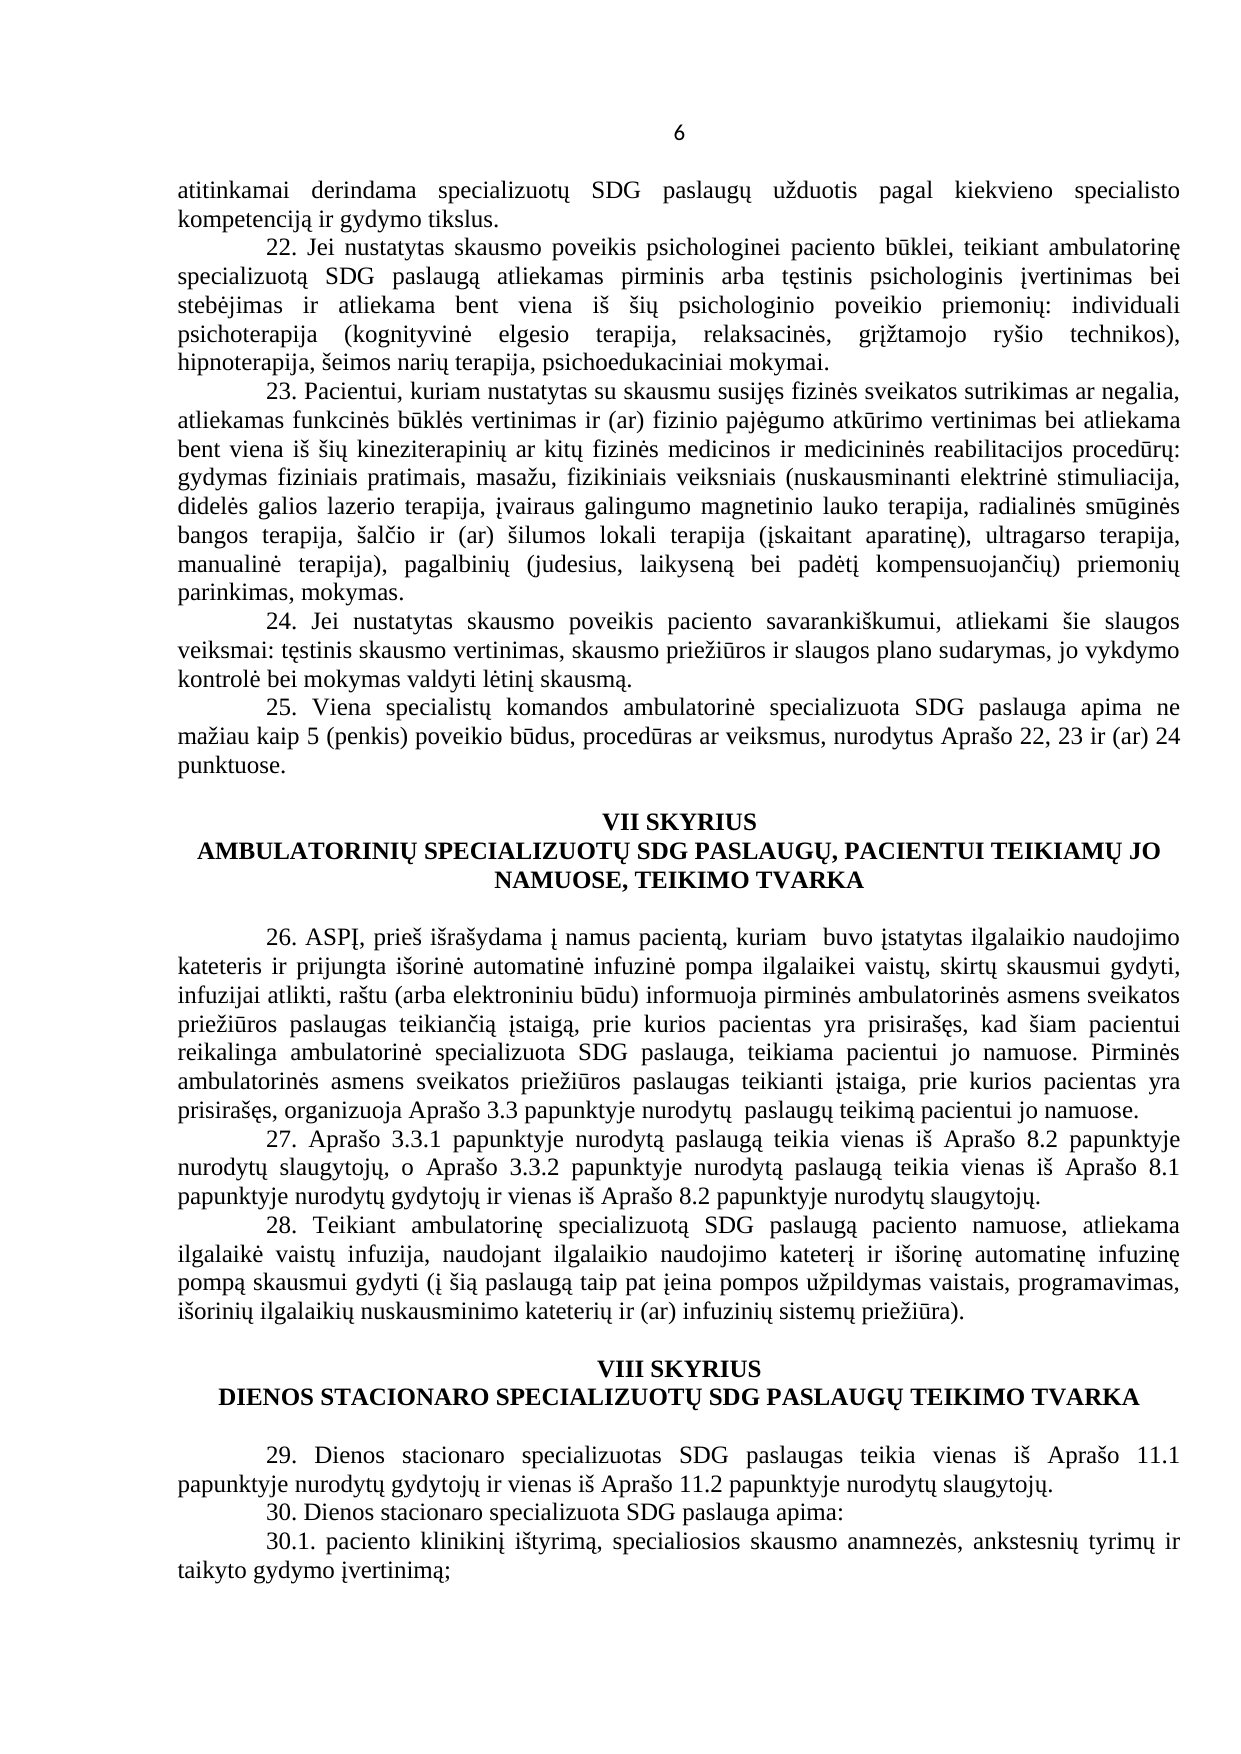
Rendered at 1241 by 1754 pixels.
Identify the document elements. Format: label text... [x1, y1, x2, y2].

text DIENOS STACIONARO SPECIALIZUOTŲ SDG PASLAUGŲ TEIKIMO TVARKA [177, 1382, 1181, 1411]
text VIII SKYRIUS [177, 1354, 1181, 1382]
text 28. Teikiant ambulatorinę specializuotą SDG paslaugą paciento namuose, atliekama ilgalaikė vaistų infuzija, naudojant ilgalaikio naudojimo kateterį ir išorinę automatinę infuzinę pompą skausmui gydyti (į šią paslaugą taip pat įeina pompos užpildymas vaistais, programavimas, išorinių ilgalaikių nuskausminimo kateterių ir (ar) infuzinių sistemų priežiūra). [177, 1210, 1181, 1325]
text AMBULATORINIŲ SPECIALIZUOTŲ SDG PASLAUGŲ, PACIENTUI TEIKIAMŲ JO NAMUOSE, TEIKIMO TVARKA [177, 836, 1181, 894]
text 25. Viena specialistų komandos ambulatorinė specializuota SDG paslauga apima ne mažiau kaip 5 (penkis) poveikio būdus, procedūras ar veiksmus, nurodytus Aprašo 22, 23 ir (ar) 24 punktuose. [177, 692, 1181, 779]
text 23. Pacientui, kuriam nustatytas su skausmu susijęs fizinės sveikatos sutrikimas ar negalia, atliekamas funkcinės būklės vertinimas ir (ar) fizinio pajėgumo atkūrimo vertinimas bei atliekama bent viena iš šių kineziterapinių ar kitų fizinės medicinos ir medicininės reabilitacijos procedūrų: gydymas fiziniais pratimais, masažu, fizikiniais veiksniais (nuskausminanti elektrinė stimuliacija, didelės galios lazerio terapija, įvairaus galingumo magnetinio lauko terapija, radialinės smūginės bangos terapija, šalčio ir (ar) šilumos lokali terapija (įskaitant aparatinę), ultragarso terapija, manualinė terapija), pagalbinių (judesius, laikyseną bei padėtį kompensuojančių) priemonių parinkimas, mokymas. [177, 376, 1181, 606]
text 30.1. paciento klinikinį ištyrimą, specialiosios skausmo anamnezės, ankstesnių tyrimų ir taikyto gydymo įvertinimą; [177, 1526, 1181, 1584]
text 22. Jei nustatytas skausmo poveikis psichologinei paciento būklei, teikiant ambulatorinę specializuotą SDG paslaugą atliekamas pirminis arba tęstinis psichologinis įvertinimas bei stebėjimas ir atliekama bent viena iš šių psichologinio poveikio priemonių: individuali psichoterapija (kognityvinė elgesio terapija, relaksacinės, grįžtamojo ryšio technikos), hipnoterapija, šeimos narių terapija, psichoedukaciniai mokymai. [177, 232, 1181, 376]
text 26. ASPĮ, prieš išrašydama į namus pacientą, kuriam buvo įstatytas ilgalaikio naudojimo kateteris ir prijungta išorinė automatinė infuzinė pompa ilgalaikei vaistų, skirtų skausmui gydyti, infuzijai atlikti, raštu (arba elektroniniu būdu) informuoja pirminės ambulatorinės asmens sveikatos priežiūros paslaugas teikiančią įstaigą, prie kurios pacientas yra prisirašęs, kad šiam pacientui reikalinga ambulatorinė specializuota SDG paslauga, teikiama pacientui jo namuose. Pirminės ambulatorinės asmens sveikatos priežiūros paslaugas teikianti įstaiga, prie kurios pacientas yra prisirašęs, organizuoja Aprašo 3.3 papunktyje nurodytų paslaugų teikimą pacientui jo namuose. [177, 922, 1181, 1124]
text 30. Dienos stacionaro specializuota SDG paslauga apima: [177, 1497, 1181, 1526]
text VII SKYRIUS [177, 807, 1181, 836]
text 27. Aprašo 3.3.1 papunktyje nurodytą paslaugą teikia vienas iš Aprašo 8.2 papunktyje nurodytų slaugytojų, o Aprašo 3.3.2 papunktyje nurodytą paslaugą teikia vienas iš Aprašo 8.1 papunktyje nurodytų gydytojų ir vienas iš Aprašo 8.2 papunktyje nurodytų slaugytojų. [177, 1124, 1181, 1210]
text atitinkamai derindama specializuotų SDG paslaugų užduotis pagal kiekvieno specialisto kompetenciją ir gydymo tikslus. [177, 175, 1181, 232]
text 24. Jei nustatytas skausmo poveikis paciento savarankiškumui, atliekami šie slaugos veiksmai: tęstinis skausmo vertinimas, skausmo priežiūros ir slaugos plano sudarymas, jo vykdymo kontrolė bei mokymas valdyti lėtinį skausmą. [177, 606, 1181, 692]
text 29. Dienos stacionaro specializuotas SDG paslaugas teikia vienas iš Aprašo 11.1 papunktyje nurodytų gydytojų ir vienas iš Aprašo 11.2 papunktyje nurodytų slaugytojų. [177, 1440, 1181, 1497]
